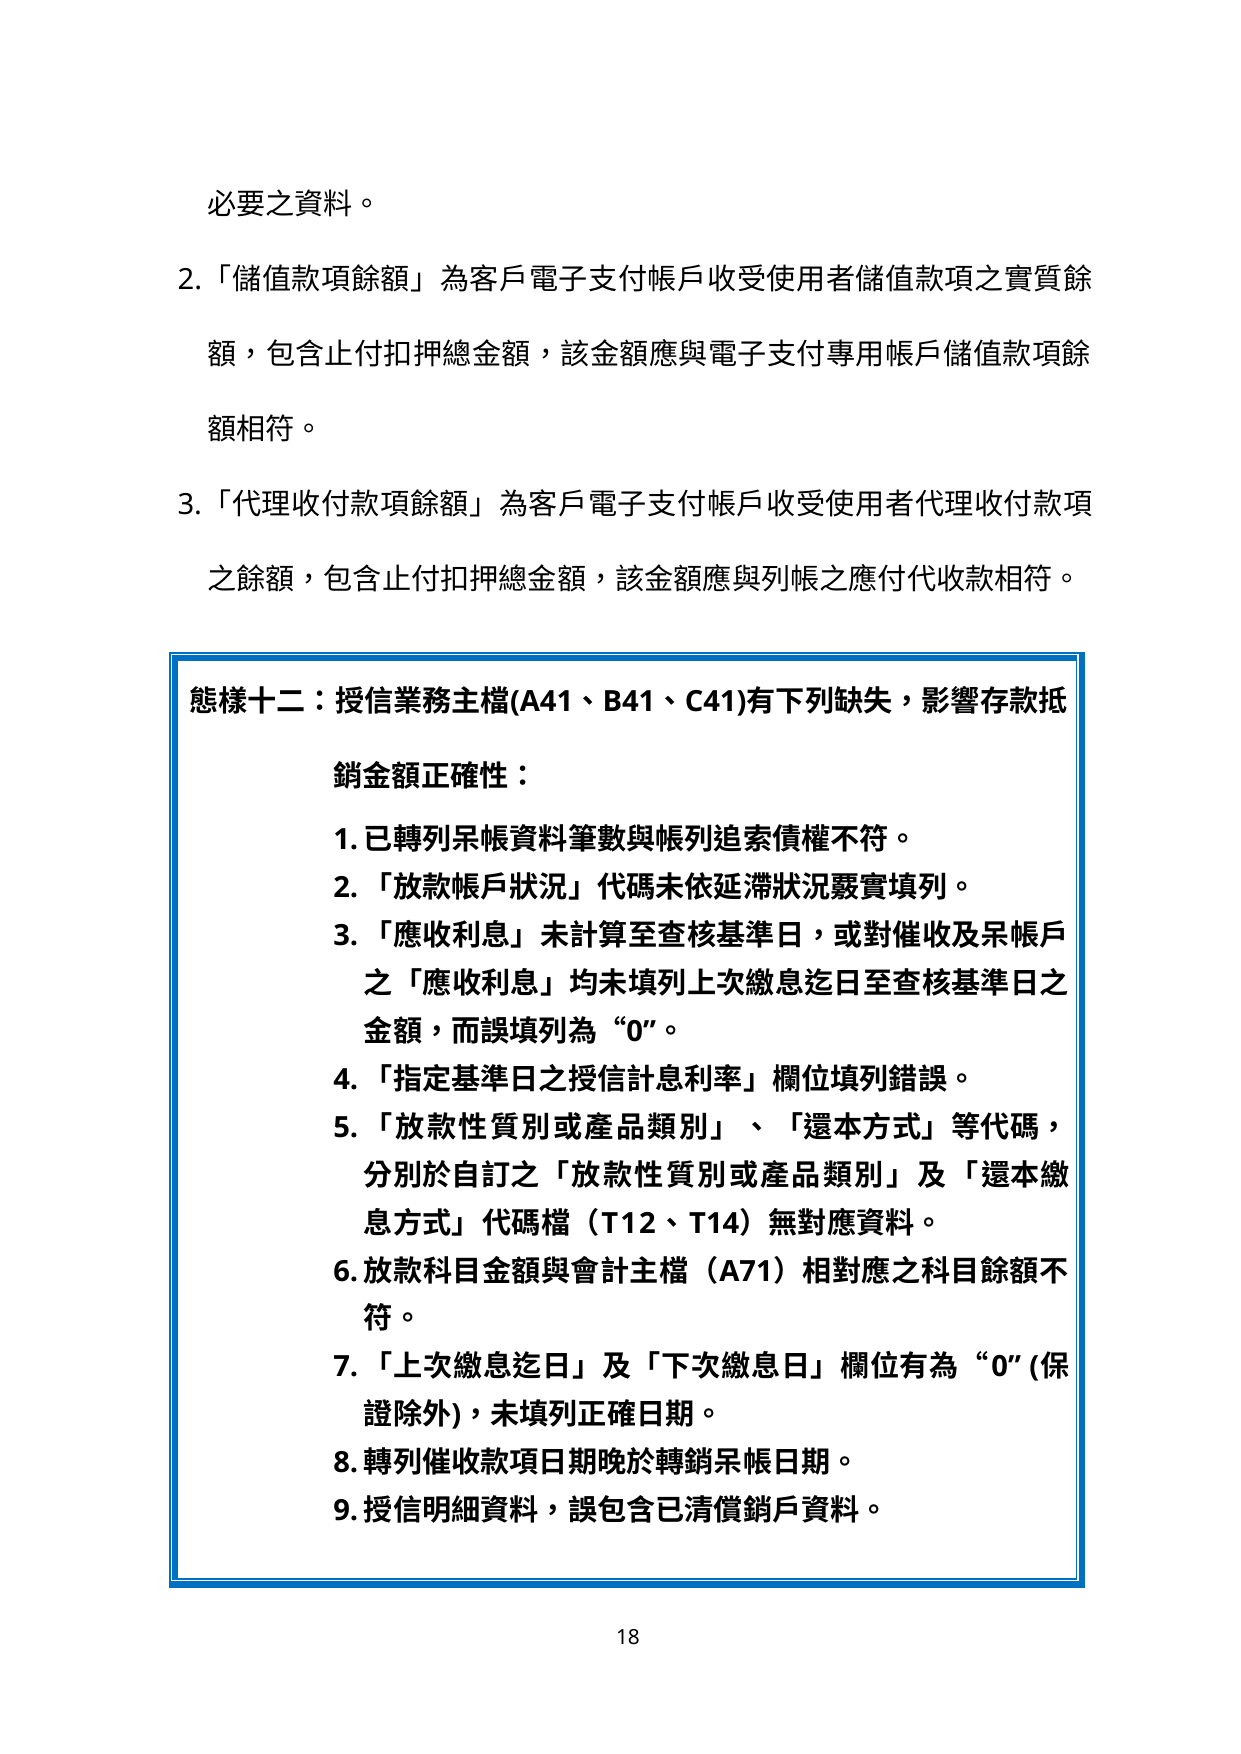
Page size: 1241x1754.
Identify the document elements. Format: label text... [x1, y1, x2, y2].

text 2.「儲值款項餘額」為客戶電子支付帳戶收受使用者儲值款項之實質餘額，包含止付扣押總金額，該金額應與電子支付專用帳戶儲值款項餘額相符。 [177, 239, 1093, 464]
text 必要之資料。 [177, 164, 1093, 239]
text 3.「代理收付款項餘額」為客戶電子支付帳戶收受使用者代理收付款項之餘額，包含止付扣押總金額，該金額應與列帳之應付代收款相符。 [177, 464, 1093, 614]
table_header 態樣十二：授信業務主檔(A41、B41、C41)有下列缺失，影響存款抵銷金額正確性： 已轉列呆帳資料筆數與帳列追索債權不符。 「放款帳戶狀況」代碼未依延滯狀況覈實填列。 「應收利息」未計算至查核基準日，或對催收及呆帳戶之「應收利息」均未填列上次繳息迄日至查核基準日之金額，而誤填列為“0”。 「指定基準日之授信計息利率」欄位填列錯誤。 「放款性質別或產品類別」、「還本方式」等代碼，分別於自訂之「放款性質別或產品類別」及「還本繳息方式」代碼檔（T12、T14）無對應資料。 放款科目金額與會計主檔（A71）相對應之科目餘額不符。 「上次繳息迄日」及「下次繳息日」欄位有為“0” (保證除外)，未填列正確日期。 轉列催收款項日期晚於轉銷呆帳日期。 授信明細資料，誤包含已清償銷戶資料。 [178, 661, 1076, 1578]
